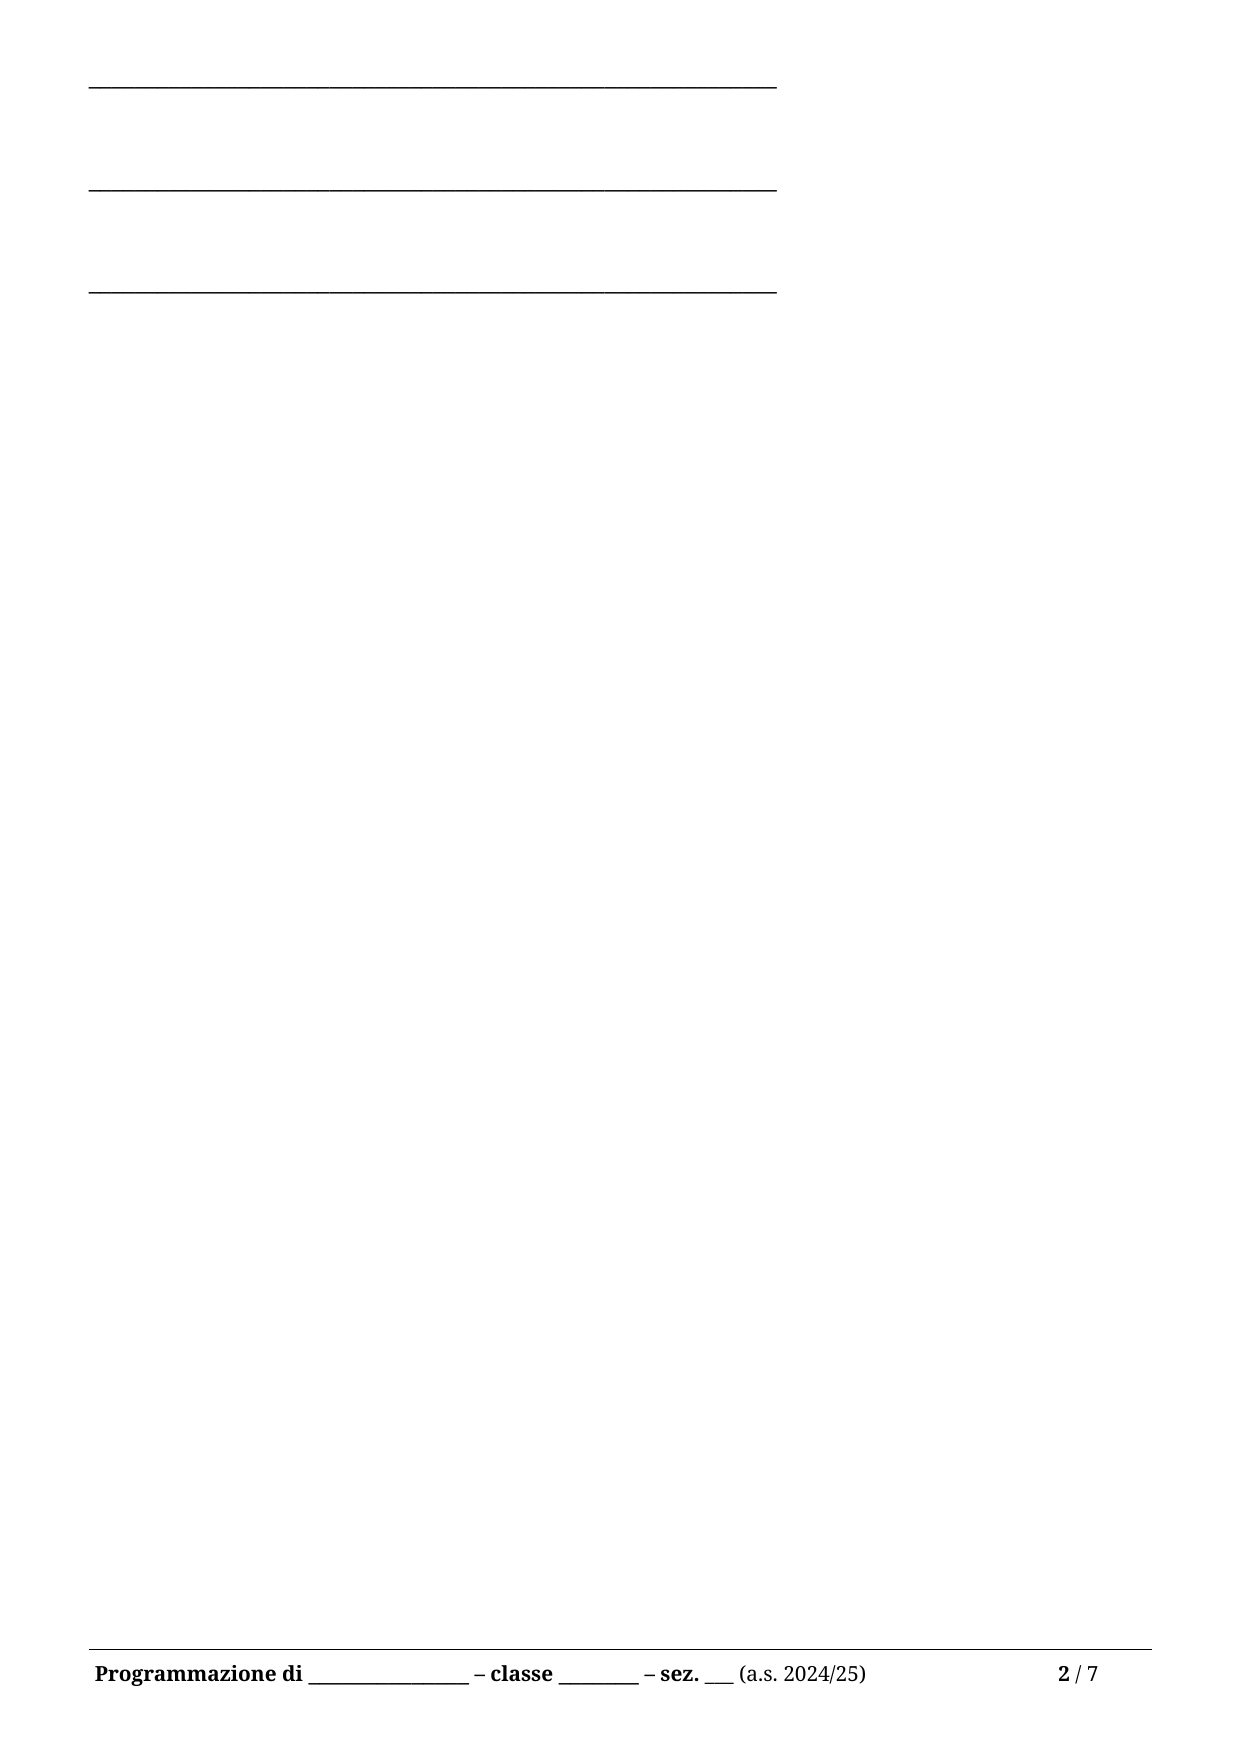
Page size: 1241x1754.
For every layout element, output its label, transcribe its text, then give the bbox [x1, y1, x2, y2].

text ____________________________________________________________ [88, 161, 1152, 195]
text ____________________________________________________________ [88, 263, 1152, 297]
text ____________________________________________________________ [88, 59, 1152, 93]
